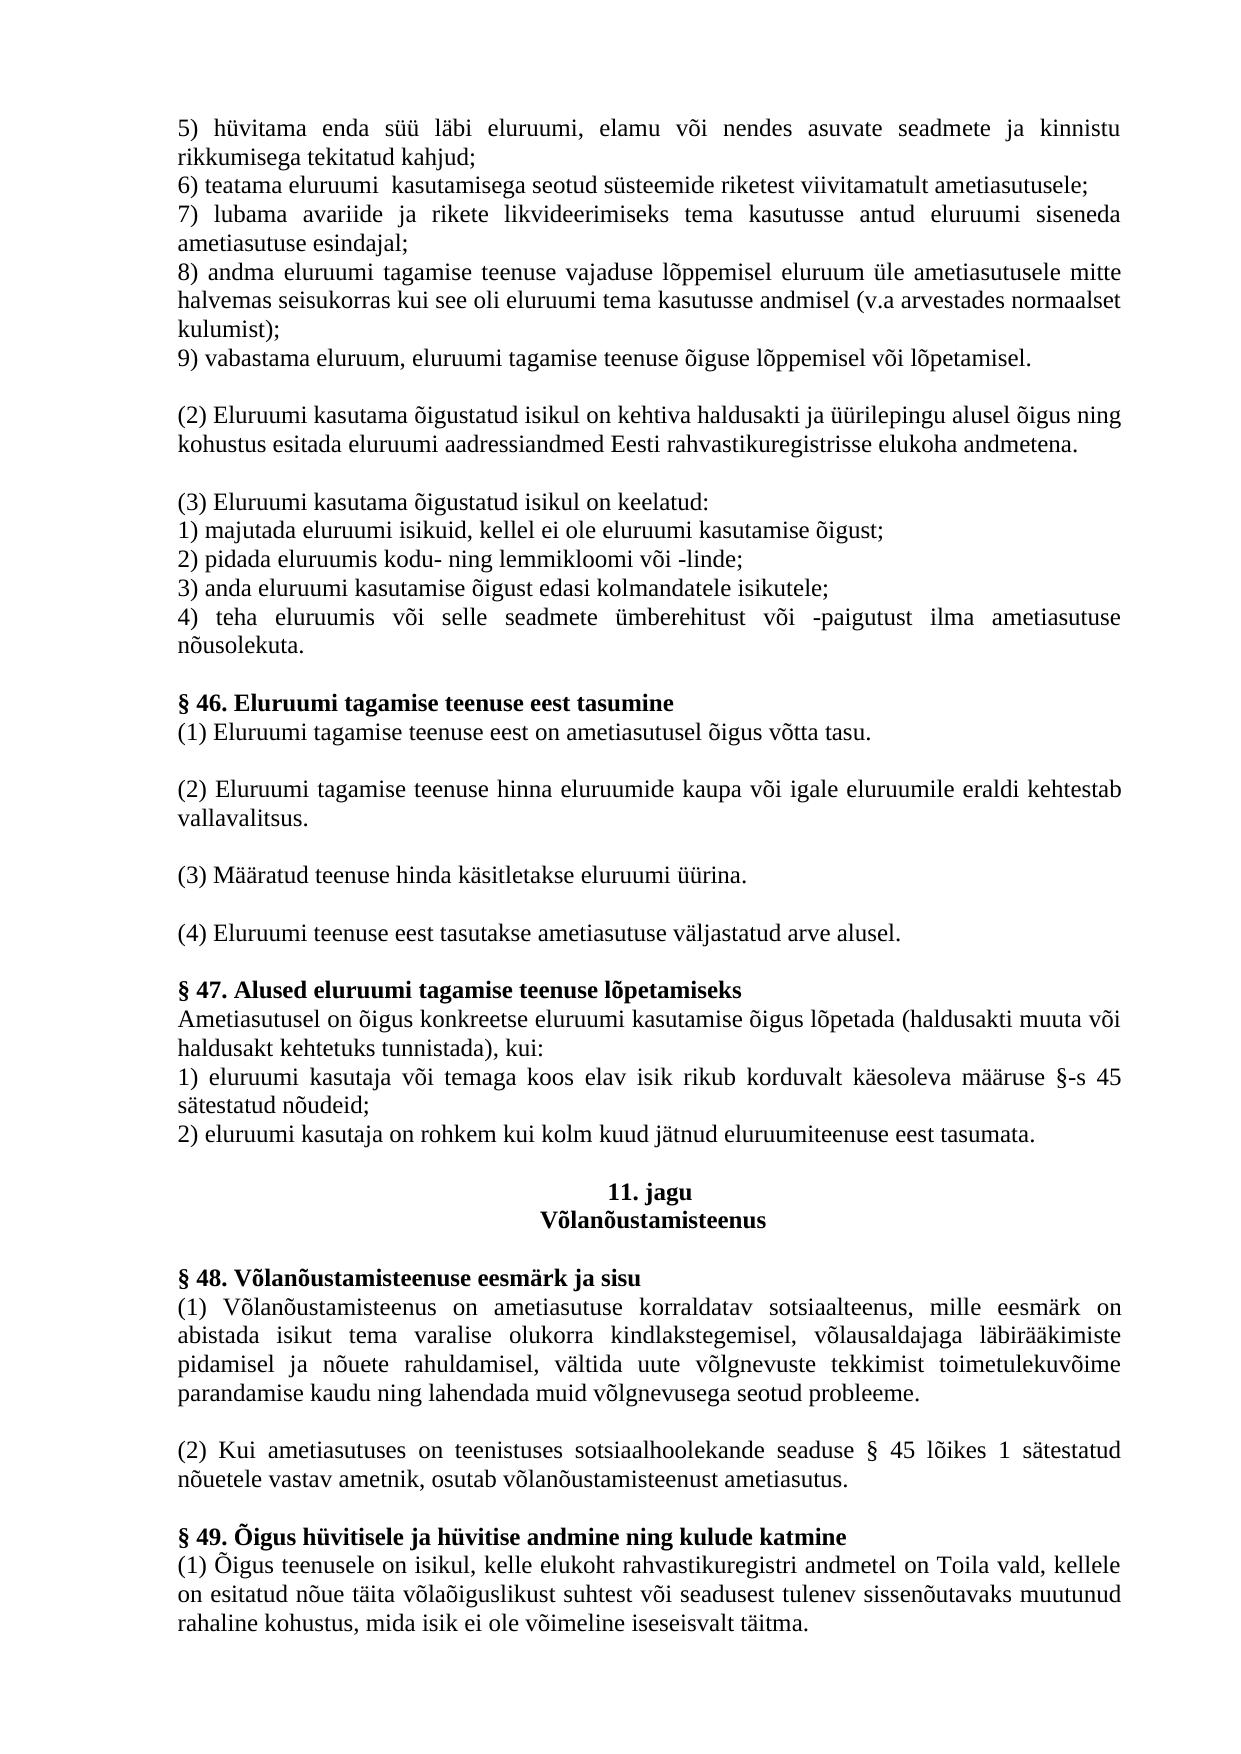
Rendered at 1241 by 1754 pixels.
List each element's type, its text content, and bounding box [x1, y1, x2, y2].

text 4) teha eluruumis või selle seadmete ümberehitust või -paigutust ilma ametiasutuse nõusolekuta. [177, 602, 1122, 659]
text 9) vabastama eluruum, eluruumi tagamise teenuse õiguse lõppemisel või lõpetamisel. [177, 343, 1122, 372]
text 2) pidada eluruumis kodu- ning lemmikloomi või -linde; [177, 544, 1122, 573]
text (3) Eluruumi kasutama õigustatud isikul on keelatud: [177, 487, 1122, 515]
text 3) anda eluruumi kasutamise õigust edasi kolmandatele isikutele; [177, 573, 1122, 602]
text (2) Eluruumi kasutama õigustatud isikul on kehtiva haldusakti ja üürilepingu alusel õigus ning kohustus esitada eluruumi aadressiandmed Eesti rahvastikuregistrisse elukoha andmetena. [177, 400, 1122, 458]
text § 46. Eluruumi tagamise teenuse eest tasumine [177, 688, 1122, 717]
text 1) majutada eluruumi isikuid, kellel ei ole eluruumi kasutamise õigust; [177, 515, 1122, 544]
text 1) eluruumi kasutaja või temaga koos elav isik rikub korduvalt käesoleva määruse §-s 45 sätestatud nõudeid; [177, 1062, 1122, 1119]
text Võlanõustamisteenus [177, 1205, 1122, 1234]
text 5) hüvitama enda süü läbi eluruumi, elamu või nendes asuvate seadmete ja kinnistu rikkumisega tekitatud kahjud; [177, 113, 1122, 170]
text § 49. Õigus hüvitisele ja hüvitise andmine ning kulude katmine [177, 1522, 1122, 1550]
text (3) Määratud teenuse hinda käsitletakse eluruumi üürina. [177, 860, 1122, 889]
text (1) Eluruumi tagamise teenuse eest on ametiasutusel õigus võtta tasu. [177, 717, 1122, 745]
text § 48. Võlanõustamisteenuse eesmärk ja sisu [177, 1263, 1122, 1292]
text Ametiasutusel on õigus konkreetse eluruumi kasutamise õigus lõpetada (haldusakti muuta või haldusakt kehtetuks tunnistada), kui: [177, 1004, 1122, 1062]
text § 47. Alused eluruumi tagamise teenuse lõpetamiseks [177, 975, 1122, 1004]
text (2) Kui ametiasutuses on teenistuses sotsiaalhoolekande seaduse § 45 lõikes 1 sätestatud nõuetele vastav ametnik, osutab võlanõustamisteenust ametiasutus. [177, 1435, 1122, 1493]
text 7) lubama avariide ja rikete likvideerimiseks tema kasutusse antud eluruumi siseneda ametiasutuse esindajal; [177, 199, 1122, 257]
text 2) eluruumi kasutaja on rohkem kui kolm kuud jätnud eluruumiteenuse eest tasumata. [177, 1119, 1122, 1148]
text (1) Õigus teenusele on isikul, kelle elukoht rahvastikuregistri andmetel on Toila vald, kellele on esitatud nõue täita võlaõiguslikust suhtest või seadusest tulenev sissenõutavaks muutunud rahaline kohustus, mida isik ei ole võimeline iseseisvalt täitma. [177, 1550, 1122, 1637]
text 8) andma eluruumi tagamise teenuse vajaduse lõppemisel eluruum üle ametiasutusele mitte halvemas seisukorras kui see oli eluruumi tema kasutusse andmisel (v.a arvestades normaalset kulumist); [177, 257, 1122, 343]
text 6) teatama eluruumi kasutamisega seotud süsteemide riketest viivitamatult ametiasutusele; [177, 170, 1122, 199]
text (1) Võlanõustamisteenus on ametiasutuse korraldatav sotsiaalteenus, mille eesmärk on abistada isikut tema varalise olukorra kindlakstegemisel, võlausaldajaga läbirääkimiste pidamisel ja nõuete rahuldamisel, vältida uute võlgnevuste tekkimist toimetulekuvõime parandamise kaudu ning lahendada muid võlgnevusega seotud probleeme. [177, 1292, 1122, 1407]
text (2) Eluruumi tagamise teenuse hinna eluruumide kaupa või igale eluruumile eraldi kehtestab vallavalitsus. [177, 774, 1122, 832]
text (4) Eluruumi teenuse eest tasutakse ametiasutuse väljastatud arve alusel. [177, 918, 1122, 947]
text 11. jagu [177, 1177, 1122, 1205]
